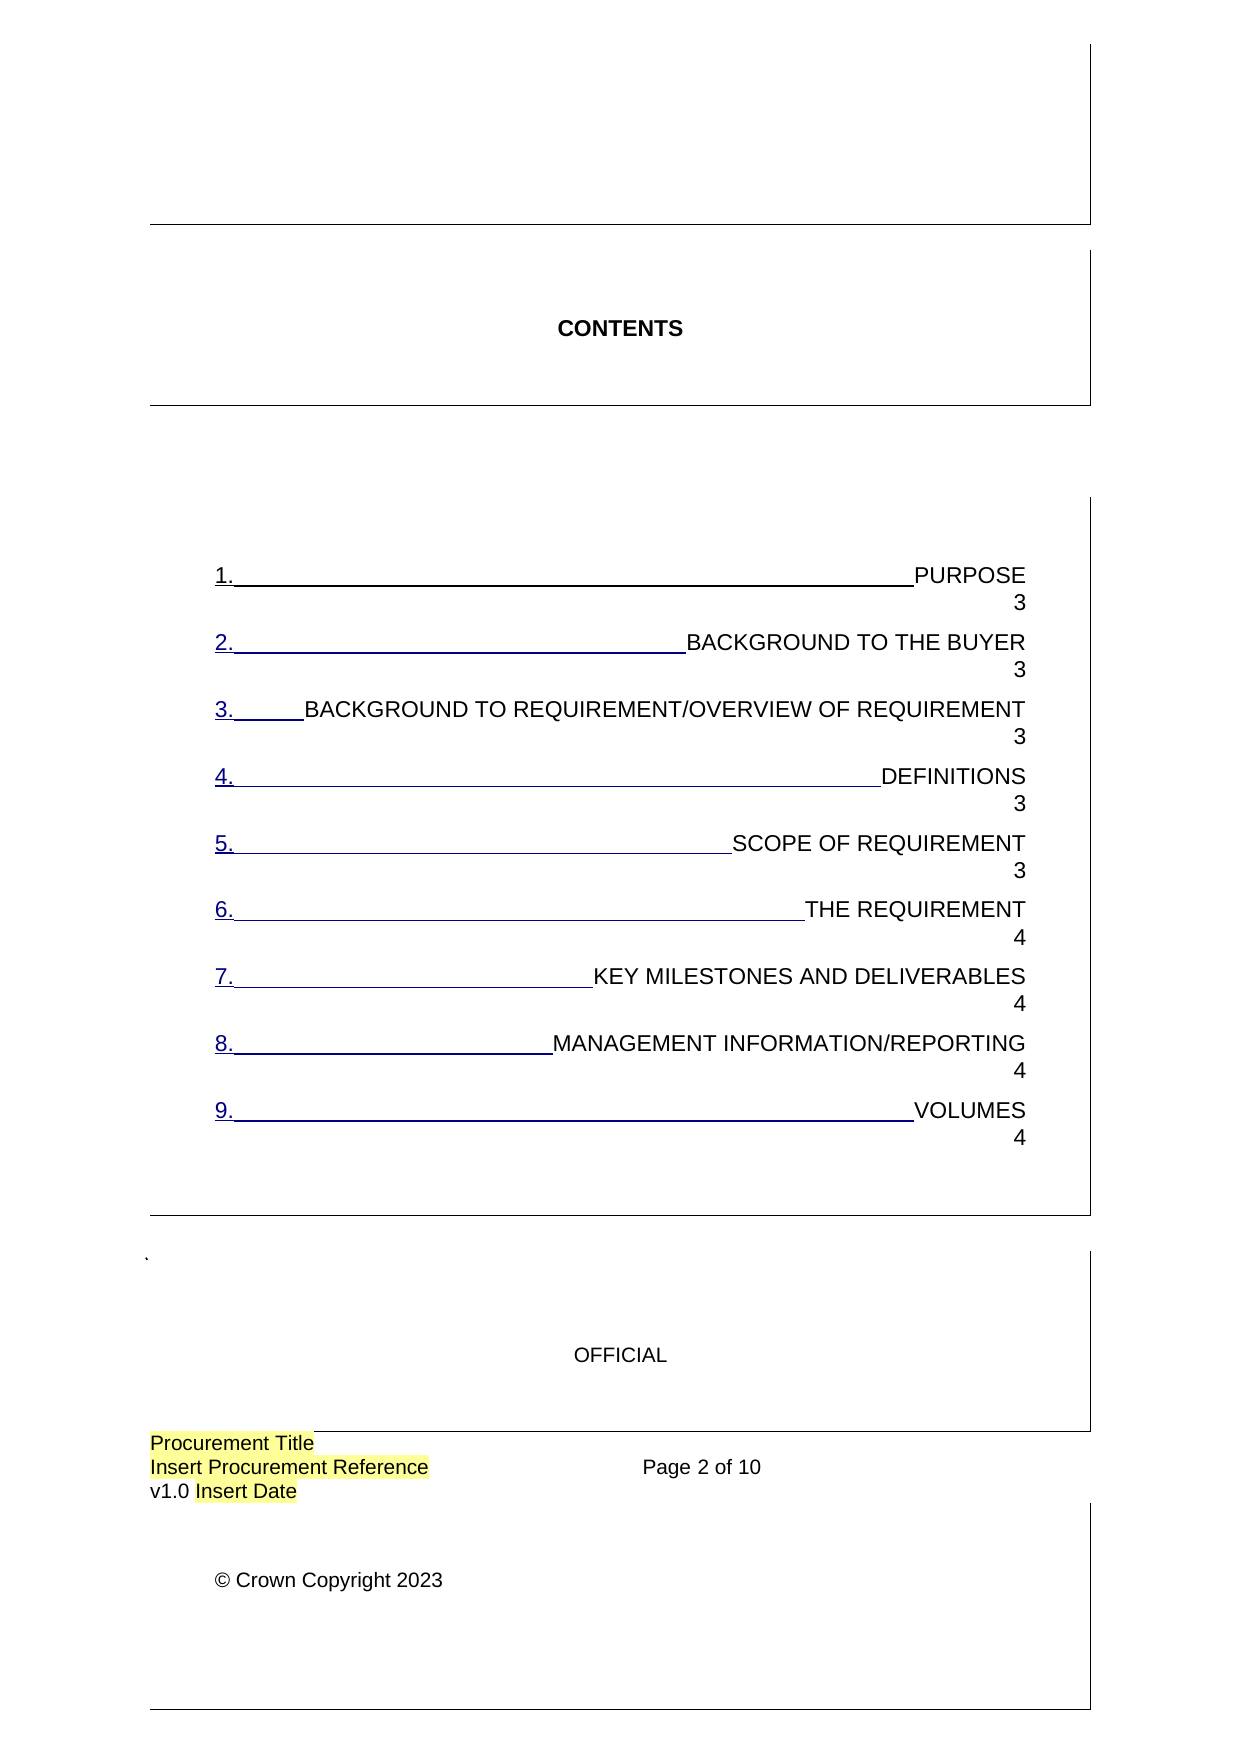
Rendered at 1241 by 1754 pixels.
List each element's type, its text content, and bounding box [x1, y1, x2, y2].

text 8. MANAGEMENT INFORMATION/REPORTING 4 [150, 965, 1091, 1032]
text CONTENTS [150, 250, 1090, 405]
text 3. BACKGROUND TO REQUIREMENT/OVERVIEW OF REQUIREMENT 3 [150, 630, 1091, 697]
text 9. VOLUMES 4 [150, 1032, 1091, 1215]
text 1. PURPOSE 3 [150, 497, 1090, 563]
text 6. THE REQUIREMENT 4 [150, 831, 1091, 898]
text 7. KEY MILESTONES AND DELIVERABLES 4 [150, 898, 1091, 965]
text 4. DEFINITIONS 3 [150, 697, 1091, 764]
text 2. BACKGROUND TO THE BUYER 3 [150, 563, 1091, 630]
text 5. SCOPE OF REQUIREMENT 3 [150, 764, 1091, 831]
